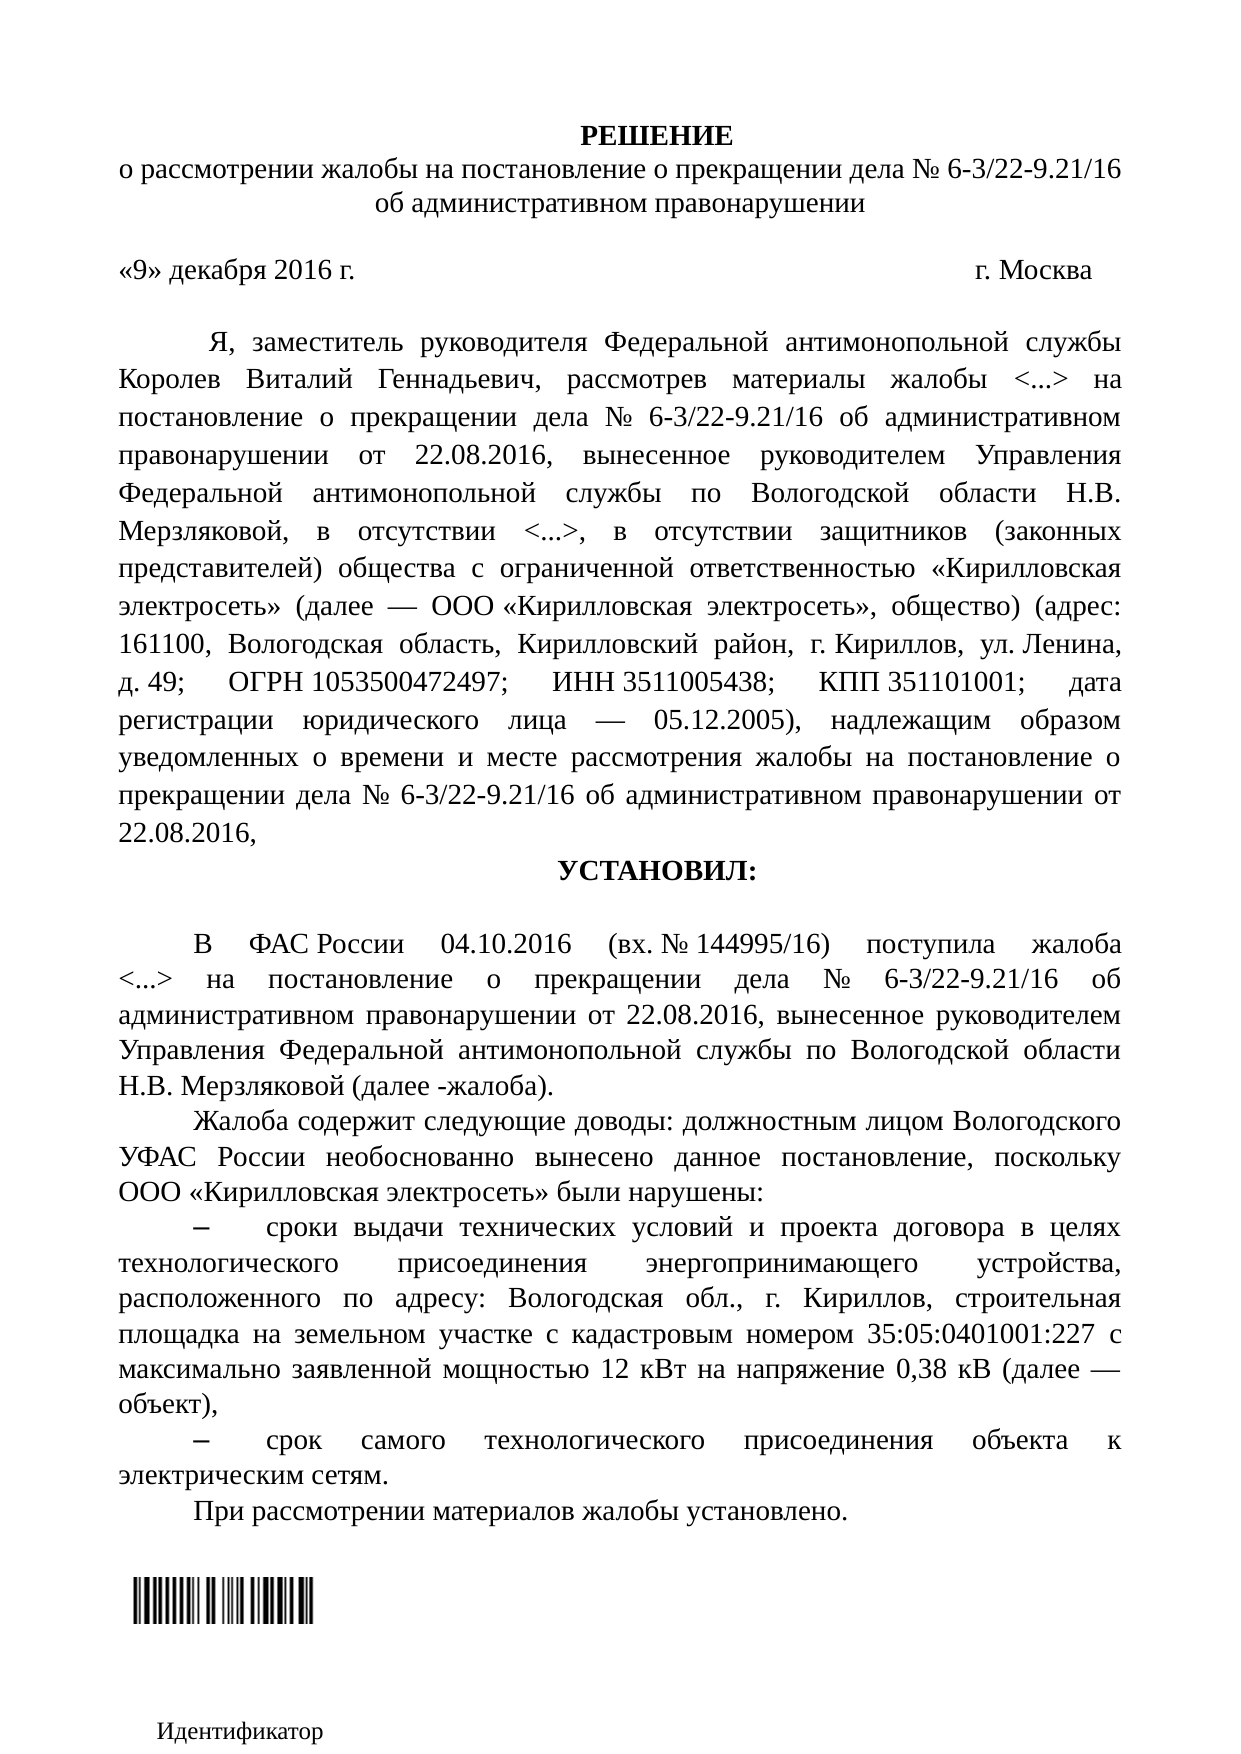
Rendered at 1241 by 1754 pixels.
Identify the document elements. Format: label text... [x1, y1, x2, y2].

picture [118, 1577, 331, 1624]
list сроки выдачи технических условий и проекта договора в целях технологического присоединения энергопринимающего устройства, расположенного по адресу: Вологодская обл., г. Кириллов, строительная площадка на земельном участке с кадастровым номером 35:05:0401001:227 с максимально заявленной мощностью 12 кВт на напряжение 0,38 кВ (далее — объект), [118, 1208, 1122, 1420]
text При рассмотрении материалов жалобы установлено. [118, 1491, 1122, 1526]
text «9» декабря 2016 г. г. Москва [118, 252, 1122, 286]
text В ФАС России 04.10.2016 (вх. № 144995/16) поступила жалоба <...> на постановление о прекращении дела № 6-3/22-9.21/16 об административном правонарушении от 22.08.2016, вынесенное руководителем Управления Федеральной антимонопольной службы по Вологодской области Н.В. Мерзляковой (далее -жалоба). [118, 924, 1122, 1101]
text Я, заместитель руководителя Федеральной антимонопольной службы Королев Виталий Геннадьевич, рассмотрев материалы жалобы <...> на постановление о прекращении дела № 6-3/22-9.21/16 об административном правонарушении от 22.08.2016, вынесенное руководителем Управления Федеральной антимонопольной службы по Вологодской области Н.В. Мерзляковой, в отсутствии <...>, в отсутствии защитников (законных представителей) общества с ограниченной ответственностью «Кирилловская электросеть» (далее — ООО «Кирилловская электросеть», общество) (адрес: 161100, Вологодская область, Кирилловский район, г. Кириллов, ул. Ленина, д. 49; ОГРН 1053500472497; ИНН 3511005438; КПП 351101001; дата регистрации юридического лица — 05.12.2005), надлежащим образом уведомленных о времени и месте рассмотрения жалобы на постановление о прекращении дела № 6-3/22-9.21/16 об административном правонарушении от 22.08.2016, [118, 319, 1122, 849]
list срок самого технологического присоединения объекта к электрическим сетям. [118, 1420, 1122, 1491]
text УСТАНОВИЛ: [118, 849, 1122, 887]
text РЕШЕНИЕ [118, 118, 1122, 152]
text Жалоба содержит следующие доводы: должностным лицом Вологодского УФАС России необоснованно вынесено данное постановление, поскольку ООО «Кирилловская электросеть» были нарушены: [118, 1101, 1122, 1208]
text о рассмотрении жалобы на постановление о прекращении дела № 6-3/22-9.21/16 об административном правонарушении [118, 152, 1122, 219]
